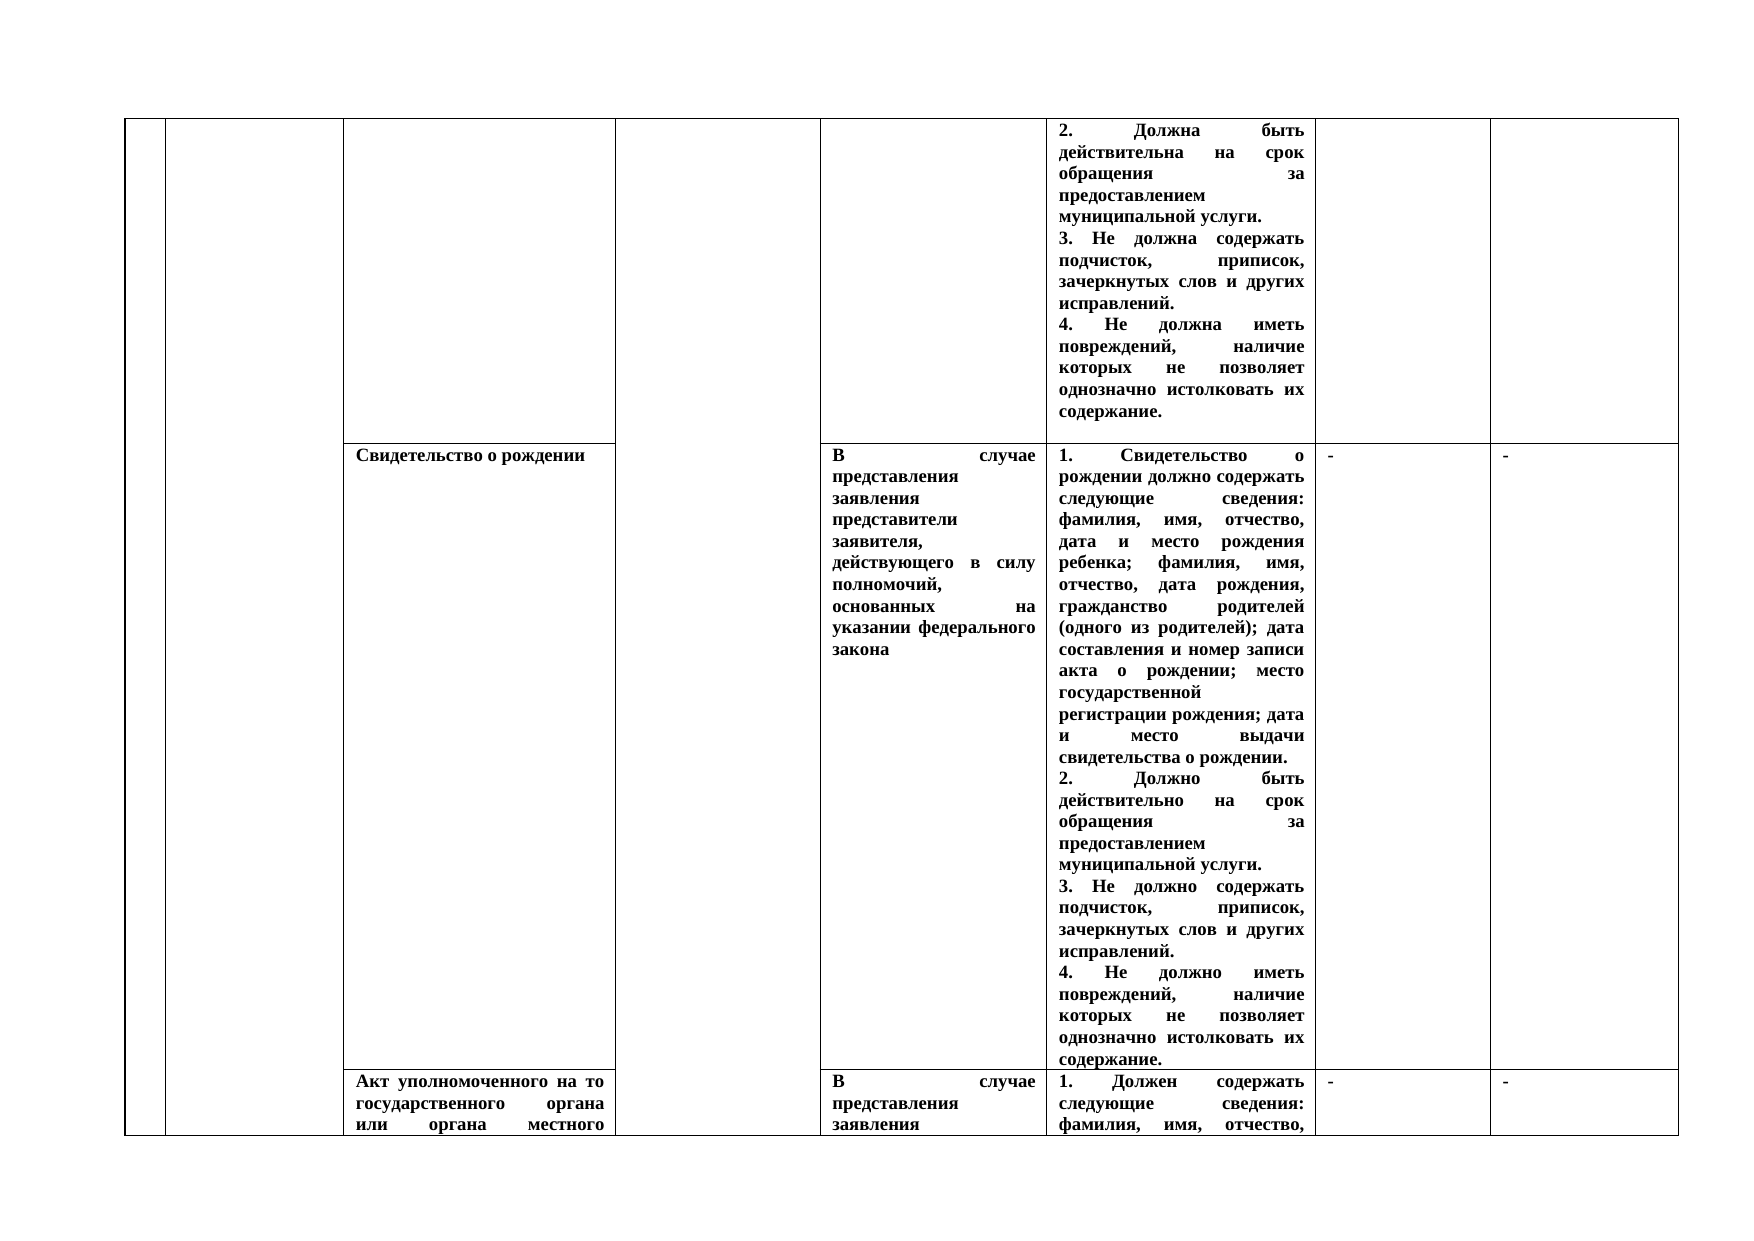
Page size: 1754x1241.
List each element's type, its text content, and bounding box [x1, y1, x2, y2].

table_cell В случае представления заявления [821, 1070, 1046, 1135]
table_cell [126, 119, 165, 1135]
table_cell [616, 119, 820, 1135]
table_cell [821, 119, 1046, 443]
table_cell - [1491, 119, 1678, 443]
table_cell 2. Должна быть действительна на срок обращения за предоставлением муниципальной услуги. 3. Не должна содержать подчисток, приписок, зачеркнутых слов и других исправлений. 4. Не должна иметь повреждений, наличие которых не позволяет однозначно истолковать их содержание. [1047, 119, 1315, 443]
table_cell 1. Свидетельство о рождении должно содержать следующие сведения: фамилия, имя, отчество, дата и место рождения ребенка; фамилия, имя, отчество, дата рождения, гражданство родителей (одного из родителей); дата составления и номер записи акта о рождении; место государственной регистрации рождения; дата и место выдачи свидетельства о рождении. 2. Должно быть действительно на срок обращения за предоставлением муниципальной услуги. 3. Не должно содержать подчисток, приписок, зачеркнутых слов и других исправлений. 4. Не должно иметь повреждений, наличие которых не позволяет однозначно истолковать их содержание. [1047, 444, 1315, 1069]
table_cell В случае представления заявления представители заявителя, действующего в силу полномочий, основанных на указании федерального закона [821, 444, 1046, 1069]
table_cell - [1491, 444, 1678, 1069]
table_cell [344, 119, 615, 443]
table_cell - [1316, 119, 1490, 443]
table_cell Акт уполномоченного на то государственного органа или органа местного [344, 1070, 615, 1135]
table_cell - [1491, 1070, 1678, 1135]
table_cell [166, 119, 343, 1135]
table_cell - [1316, 1070, 1490, 1135]
table_cell 1. Должен содержать следующие сведения: фамилия, имя, отчество, [1047, 1070, 1315, 1135]
table_cell Свидетельство о рождении [344, 444, 615, 1069]
table_cell - [1316, 444, 1490, 1069]
